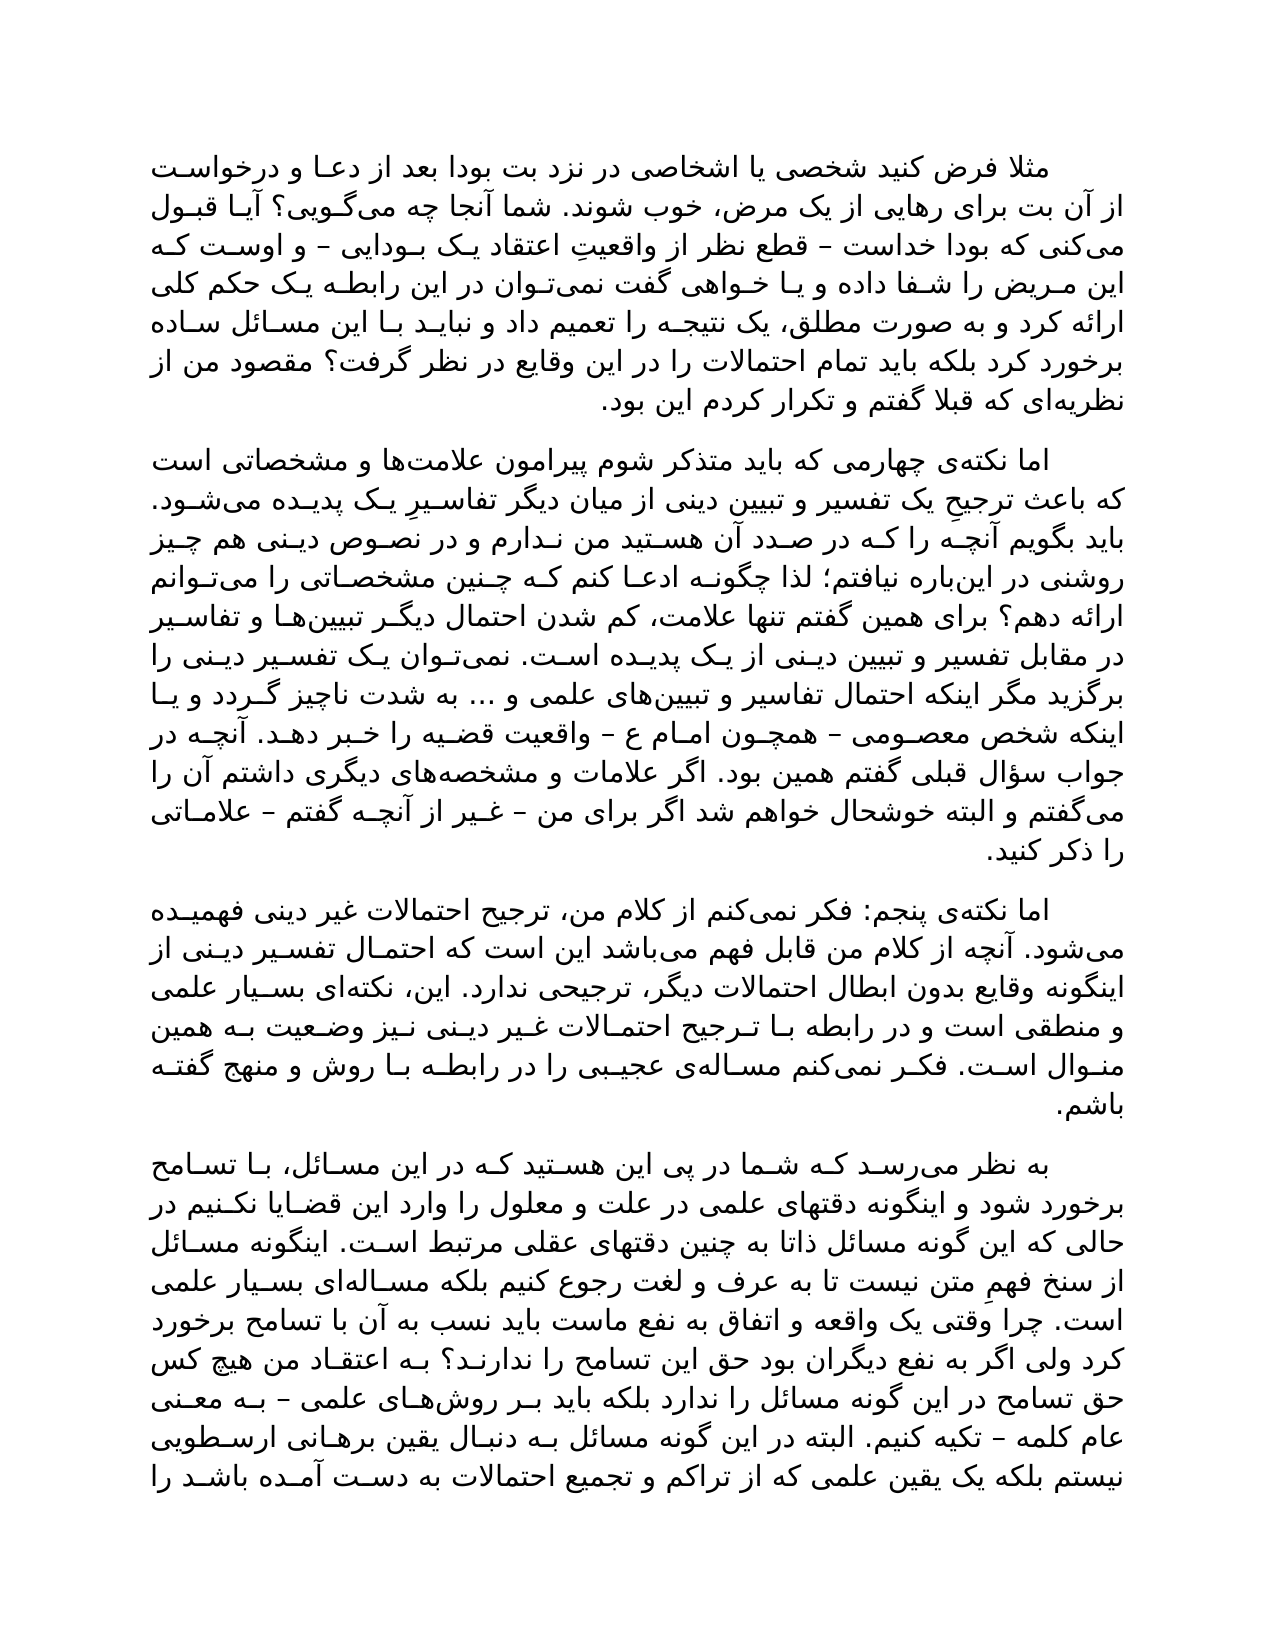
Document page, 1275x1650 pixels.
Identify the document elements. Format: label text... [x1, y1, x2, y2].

text اما نکته‌ی چهارمی که باید متذکر شوم پیرامون علامت‌ها و مشخصاتی است که باعث ترجیحِ یک تفسیر و تبیین دینی از میان دیگر تفاسیرِ یک پدیده می‌شود. باید بگویم آنچه را که در صدد آن هستید من ندارم و در نصوص دینی هم چیز روشنی در این‌باره نیافتم؛ لذا چگونه ادعا کنم که چنین مشخصاتی را می‌توانم ارائه دهم؟ برای همین گفتم تنها علامت، کم شدن احتمال دیگر تبیین‌ها و تفاسیر در مقابل تفسیر و تبیین دینی از یک پدیده است. نمی‌توان یک تفسیر دینی را برگزید مگر اینکه احتمال تفاسیر و تبیین‌های علمی و ... به شدت ناچیز گردد و یا اینکه شخص معصومی – همچون امام ع – واقعیت قضیه را خبر دهد. آنچه در جواب سؤال قبلی گفتم همین بود. اگر علامات و مشخصه‌های دیگری داشتم آن را می‌گفتم و البته خوشحال خواهم شد اگر برای من – غیر از آنچه گفتم – علاماتی را ذکر کنید. [150, 443, 1125, 867]
text اما نکته‌ی پنجم: فکر نمی‌کنم از کلام من، ترجیح احتمالات غیر دینی فهمیده می‌شود. آنچه از کلام من قابل فهم می‌باشد این است که احتمال تفسیر دینی از اینگونه وقایع بدون ابطال احتمالات دیگر، ترجیحی ندارد. این، نکته‌ای بسیار علمی و منطقی است و در رابطه با ترجیح احتمالات غیر دینی نیز وضعیت به همین منوال است. فکر نمی‌کنم مساله‌ی عجیبی را در رابطه با روش و منهج گفته باشم. [150, 893, 1125, 1122]
text به نظر می‌رسد که شما در پی این هستید که در این مسائل، با تسامح برخورد شود و اینگونه دقتهای علمی در علت و معلول را وارد این قضایا نکنیم در حالی که این گونه مسائل ذاتا به چنین دقتهای عقلی مرتبط است. اینگونه مسائل از سنخ فهمِ متن نیست تا به عرف و لغت رجوع کنیم بلکه مساله‌ای بسیار علمی است. چرا وقتی یک واقعه و اتفاق به نفع ماست باید نسب به آن با تسامح برخورد کرد ولی اگر به نفع دیگران بود حق این تسامح را ندارند؟ به اعتقاد من هیچ کس حق تسامح در این گونه مسائل را ندارد بلکه باید بر روش‌های علمی – به معنی عام کلمه – تکیه کنیم. البته در این گونه مسائل به دنبال یقین برهانی ارسطویی نیستم بلکه یک یقین علمی که از تراکم و تجمیع احتمالات به دست آمده باشد را نیز کافی می‌دانم که این مساله را هم در جواب سؤال قبلی و هم در اینجا، تذکر دادم. [150, 1147, 1125, 1493]
text مثلا فرض کنید شخصی یا اشخاصی در نزد بت بودا بعد از دعا و درخواست از آن بت برای رهایی از یک مرض، خوب شوند. شما آنجا چه می‌گویی؟ آیا قبول می‌کنی که بودا خداست – قطع نظر از واقعیتِ اعتقاد یک بودایی – و اوست که این مریض را شفا داده و یا خواهی گفت نمی‌توان در این رابطه یک حکم کلی ارائه کرد و به صورت مطلق، یک نتیجه را تعمیم داد و نباید با این مسائل ساده برخورد کرد بلکه باید تمام احتمالات را در این وقایع در نظر گرفت؟ مقصود من از نظریه‌ای که قبلا گفتم و تکرار کردم این بود. [150, 150, 1125, 418]
